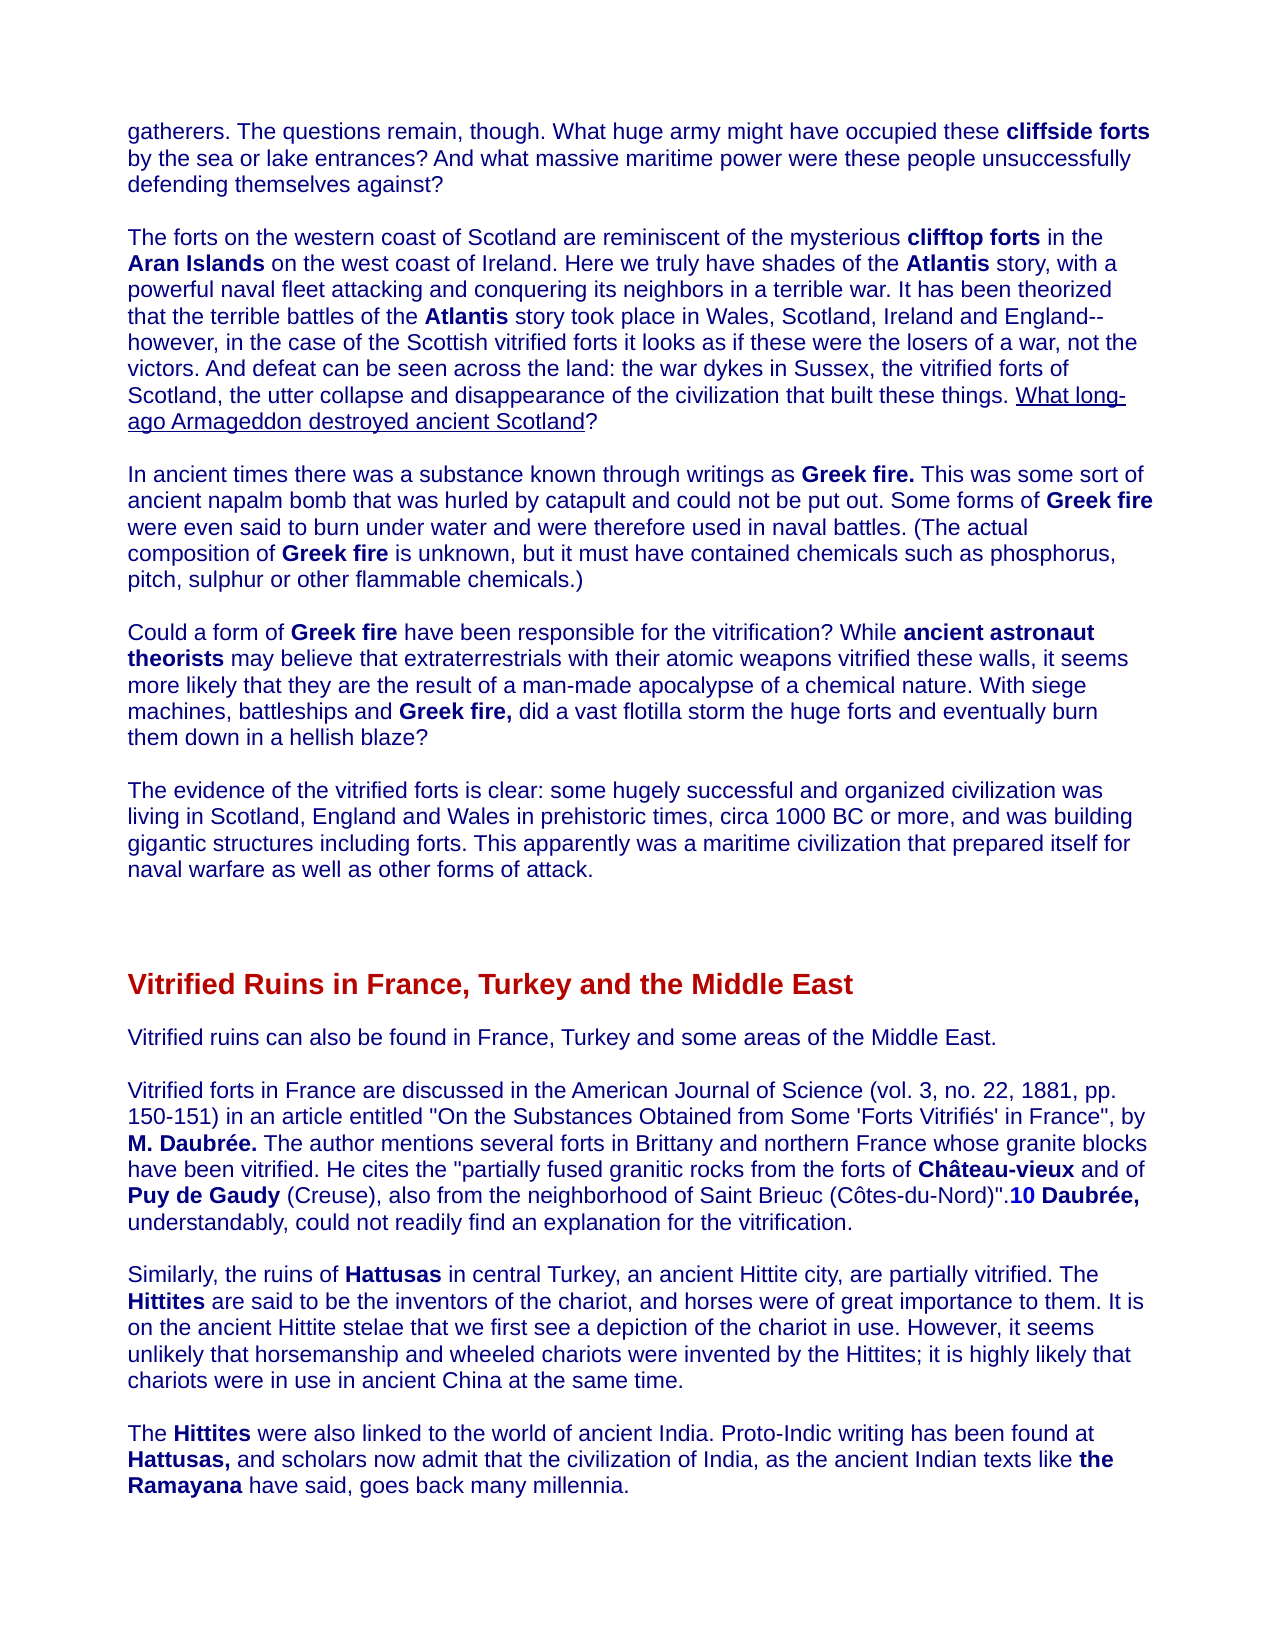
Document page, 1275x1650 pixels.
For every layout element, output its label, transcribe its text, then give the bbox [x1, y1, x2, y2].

text gatherers. The questions remain, though. What huge army might have occupied these cliffside forts by the sea or lake entrances? And what massive maritime power were these people unsuccessfully defending themselves against? The forts on the western coast of Scotland are reminiscent of the mysterious clifftop forts in the Aran Islands on the west coast of Ireland. Here we truly have shades of the Atlantis story, with a powerful naval fleet attacking and conquering its neighbors in a terrible war. It has been theorized that the terrible battles of the Atlantis story took place in Wales, Scotland, Ireland and England--however, in the case of the Scottish vitrified forts it looks as if these were the losers of a war, not the victors. And defeat can be seen across the land: the war dykes in Sussex, the vitrified forts of Scotland, the utter collapse and disappearance of the civilization that built these things. What long-ago Armageddon destroyed ancient Scotland? In ancient times there was a substance known through writings as Greek fire. This was some sort of ancient napalm bomb that was hurled by catapult and could not be put out. Some forms of Greek fire were even said to burn under water and were therefore used in naval battles. (The actual composition of Greek fire is unknown, but it must have contained chemicals such as phosphorus, pitch, sulphur or other flammable chemicals.) Could a form of Greek fire have been responsible for the vitrification? While ancient astronaut theorists may believe that extraterrestrials with their atomic weapons vitrified these walls, it seems more likely that they are the result of a man-made apocalypse of a chemical nature. With siege machines, battleships and Greek fire, did a vast flotilla storm the huge forts and eventually burn them down in a hellish blaze? The evidence of the vitrified forts is clear: some hugely successful and organized civilization was living in Scotland, England and Wales in prehistoric times, circa 1000 BC or more, and was building gigantic structures including forts. This apparently was a maritime civilization that prepared itself for naval warfare as well as other forms of attack. [127, 118, 1154, 930]
text Vitrified Ruins in France, Turkey and the Middle East Vitrified ruins can also be found in France, Turkey and some areas of the Middle East. Vitrified forts in France are discussed in the American Journal of Science (vol. 3, no. 22, 1881, pp. 150-151) in an article entitled "On the Substances Obtained from Some 'Forts Vitrifiés' in France", by M. Daubrée. The author mentions several forts in Brittany and northern France whose granite blocks have been vitrified. He cites the "partially fused granitic rocks from the forts of Château-vieux and of Puy de Gaudy (Creuse), also from the neighborhood of Saint Brieuc (Côtes-du-Nord)".10 Daubrée, understandably, could not readily find an explanation for the vitrification. Similarly, the ruins of Hattusas in central Turkey, an ancient Hittite city, are partially vitrified. The Hittites are said to be the inventors of the chariot, and horses were of great importance to them. It is on the ancient Hittite stelae that we first see a depiction of the chariot in use. However, it seems unlikely that horsemanship and wheeled chariots were invented by the Hittites; it is highly likely that chariots were in use in ancient China at the same time. The Hittites were also linked to the world of ancient India. Proto-Indic writing has been found at Hattusas, and scholars now admit that the civilization of India, as the ancient Indian texts like the Ramayana have said, goes back many millennia. [127, 943, 1154, 1525]
